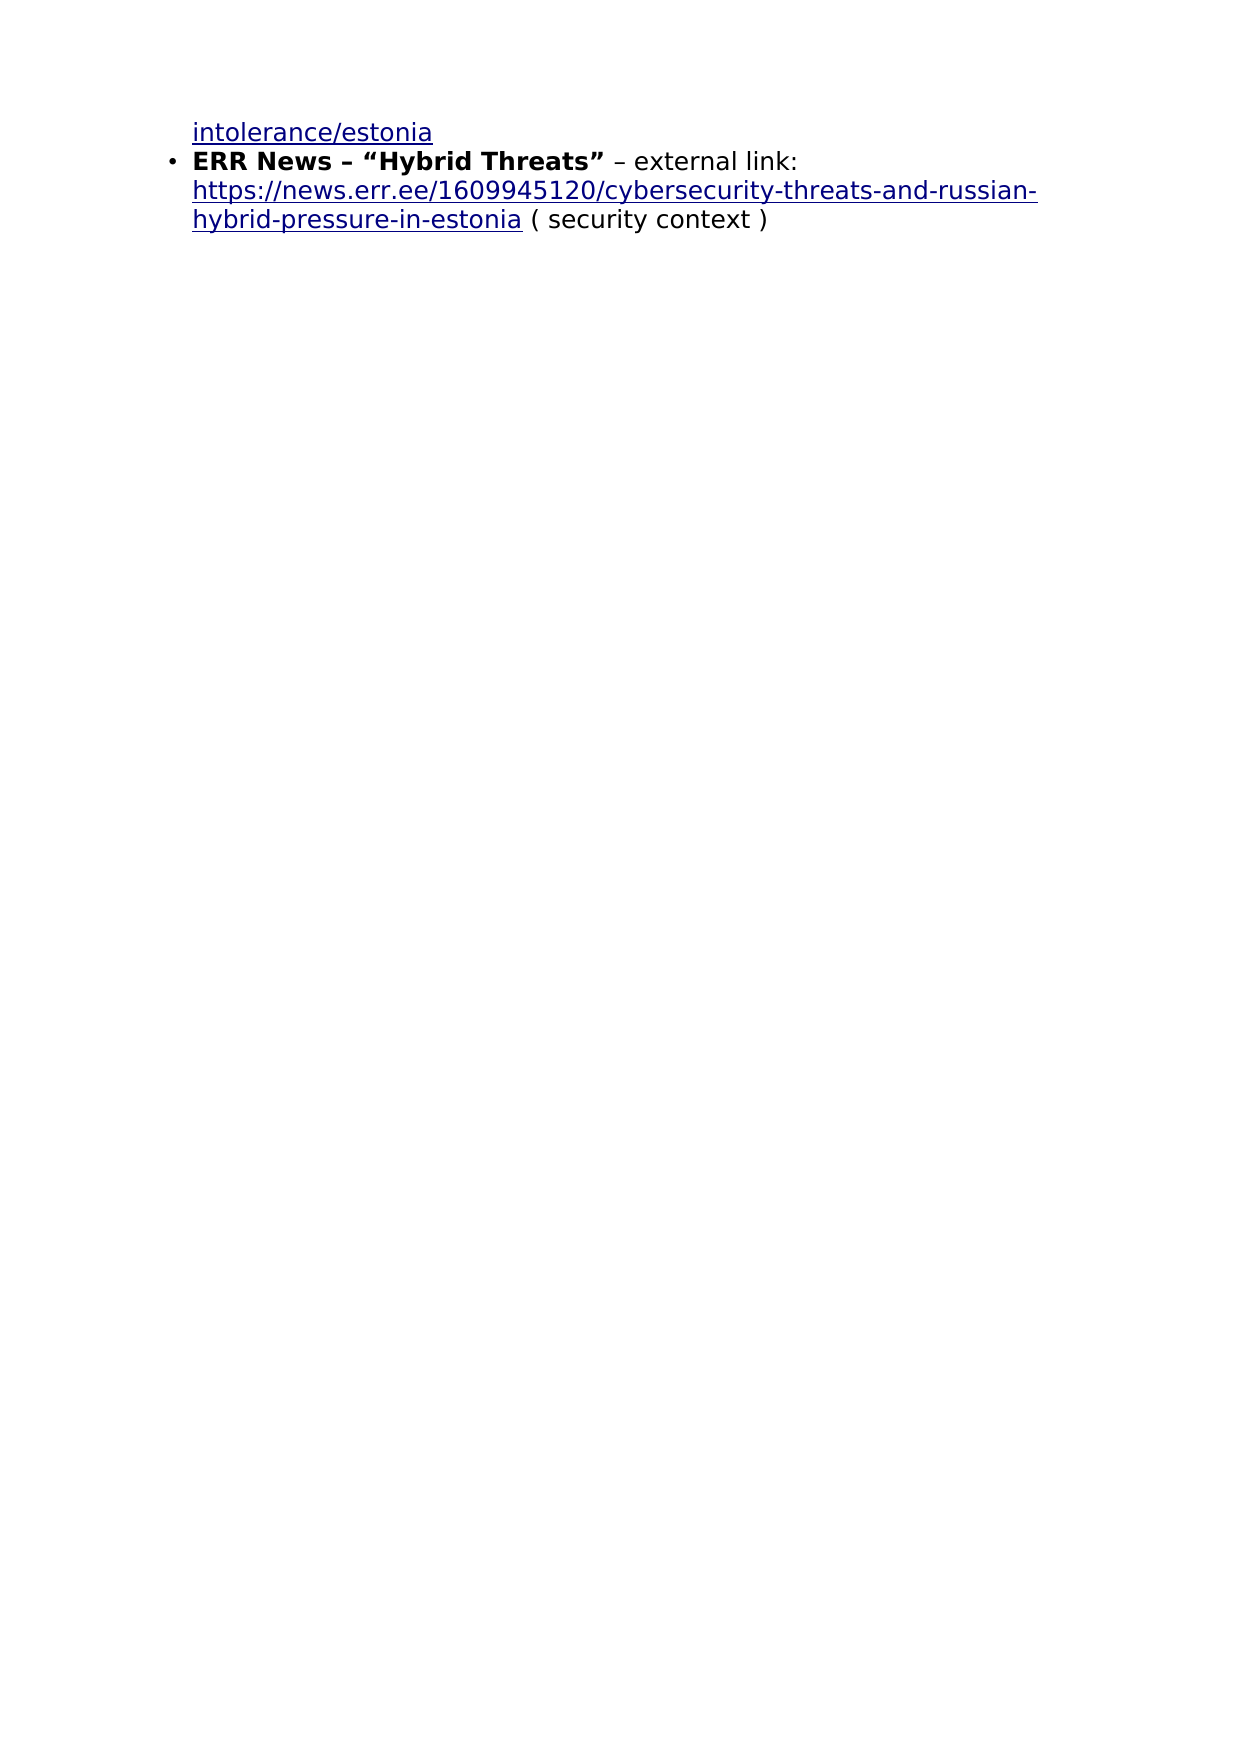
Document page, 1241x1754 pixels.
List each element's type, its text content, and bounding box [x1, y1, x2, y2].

list intolerance/estonia [177, 118, 1122, 147]
list ERR News – “Hybrid Threats” – external link: https://news.err.ee/1609945120/cybersecurity-threats-and-russian-hybrid-pressure-in-estonia ( security context ) [177, 147, 1122, 235]
